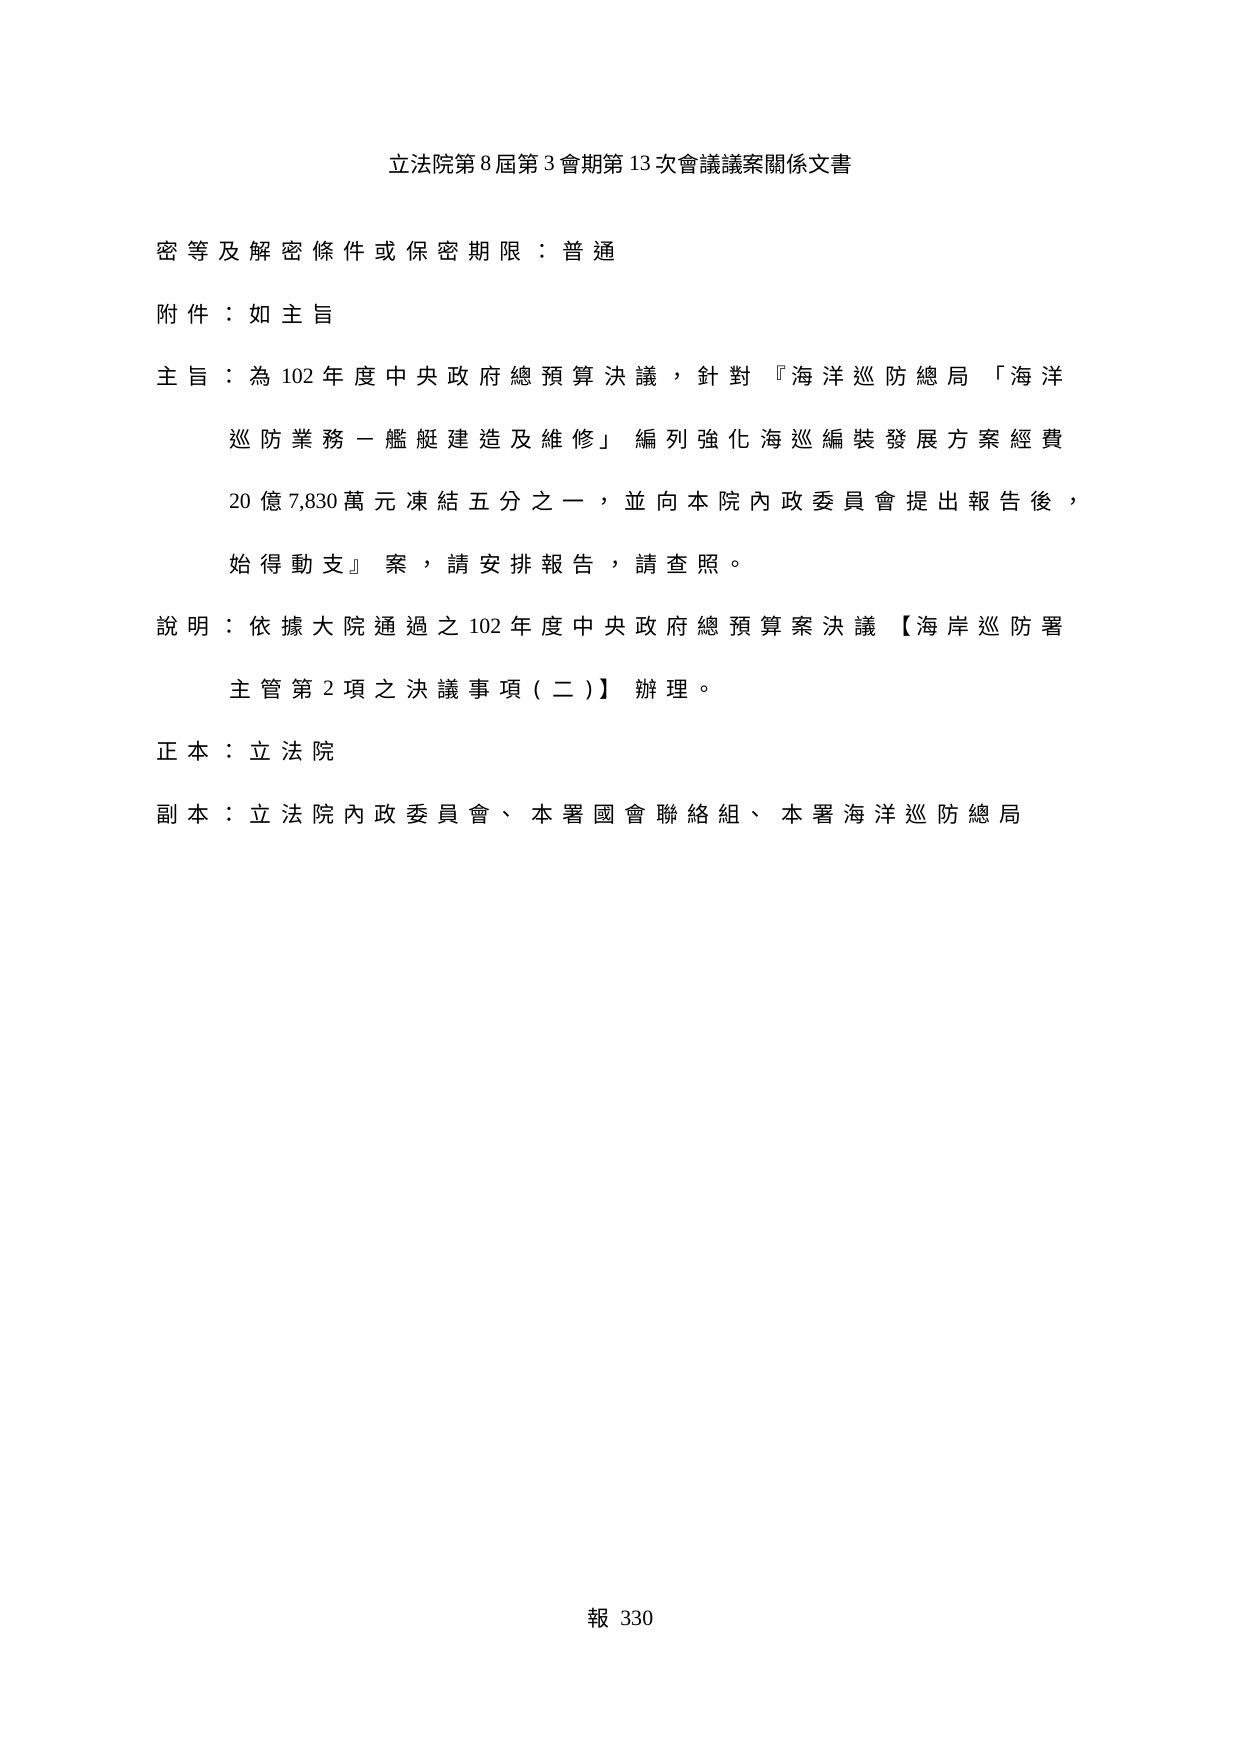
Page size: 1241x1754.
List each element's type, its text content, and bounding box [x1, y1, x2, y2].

text 附件：如主旨 [151, 281, 1089, 344]
text 主旨：為102年度中央政府總預算決議，針對『海洋巡防總局「海洋巡防業務－艦艇建造及維修」編列強化海巡編裝發展方案經費20億7,830萬元凍結五分之一，並向本院內政委員會提出報告後，始得動支』案，請安排報告，請查照。 [151, 344, 1089, 594]
text 密等及解密條件或保密期限：普通 [151, 219, 1089, 281]
text 正本：立法院 [151, 719, 1089, 781]
text 副本：立法院內政委員會、本署國會聯絡組、本署海洋巡防總局 [151, 781, 1089, 844]
text 說明：依據大院通過之102年度中央政府總預算案決議【海岸巡防署主管第2項之決議事項(二)】辦理。 [151, 594, 1089, 719]
